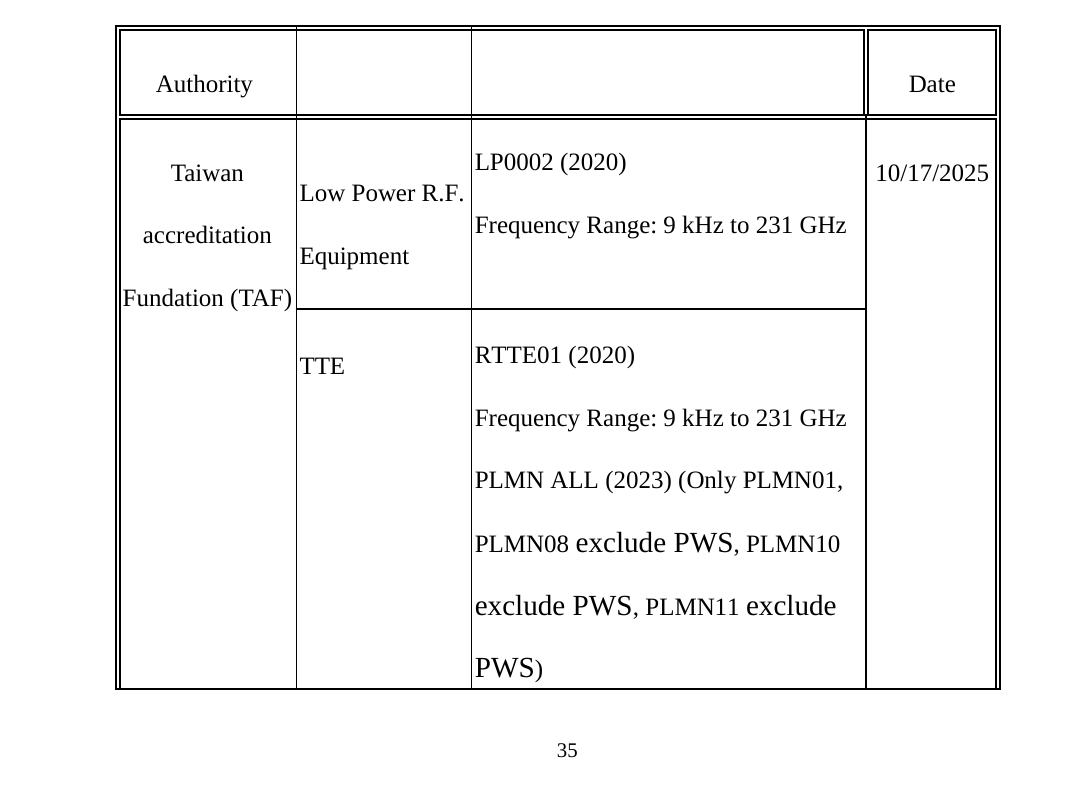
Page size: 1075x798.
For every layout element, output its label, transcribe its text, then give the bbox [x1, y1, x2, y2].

table_cell Low Power R.F. Equipment [297, 120, 471, 307]
table_cell RTTE01 (2020) Frequency Range: 9 kHz to 231 GHz PLMN ALL (2023) (Only PLMN01, PLMN08 exclude PWS, PLMN10 exclude PWS, PLMN11 exclude PWS) [472, 310, 865, 688]
table_cell LP0002 (2020) Frequency Range: 9 kHz to 231 GHz [472, 120, 865, 307]
table_cell TTE [297, 310, 471, 688]
table_header [472, 31, 863, 114]
table_header Date [869, 31, 995, 114]
table_header [297, 31, 471, 114]
table_header Authority [121, 31, 296, 114]
table_cell 10/17/2025 [867, 120, 995, 688]
table_cell Taiwan accreditation Fundation (TAF) [121, 120, 296, 688]
